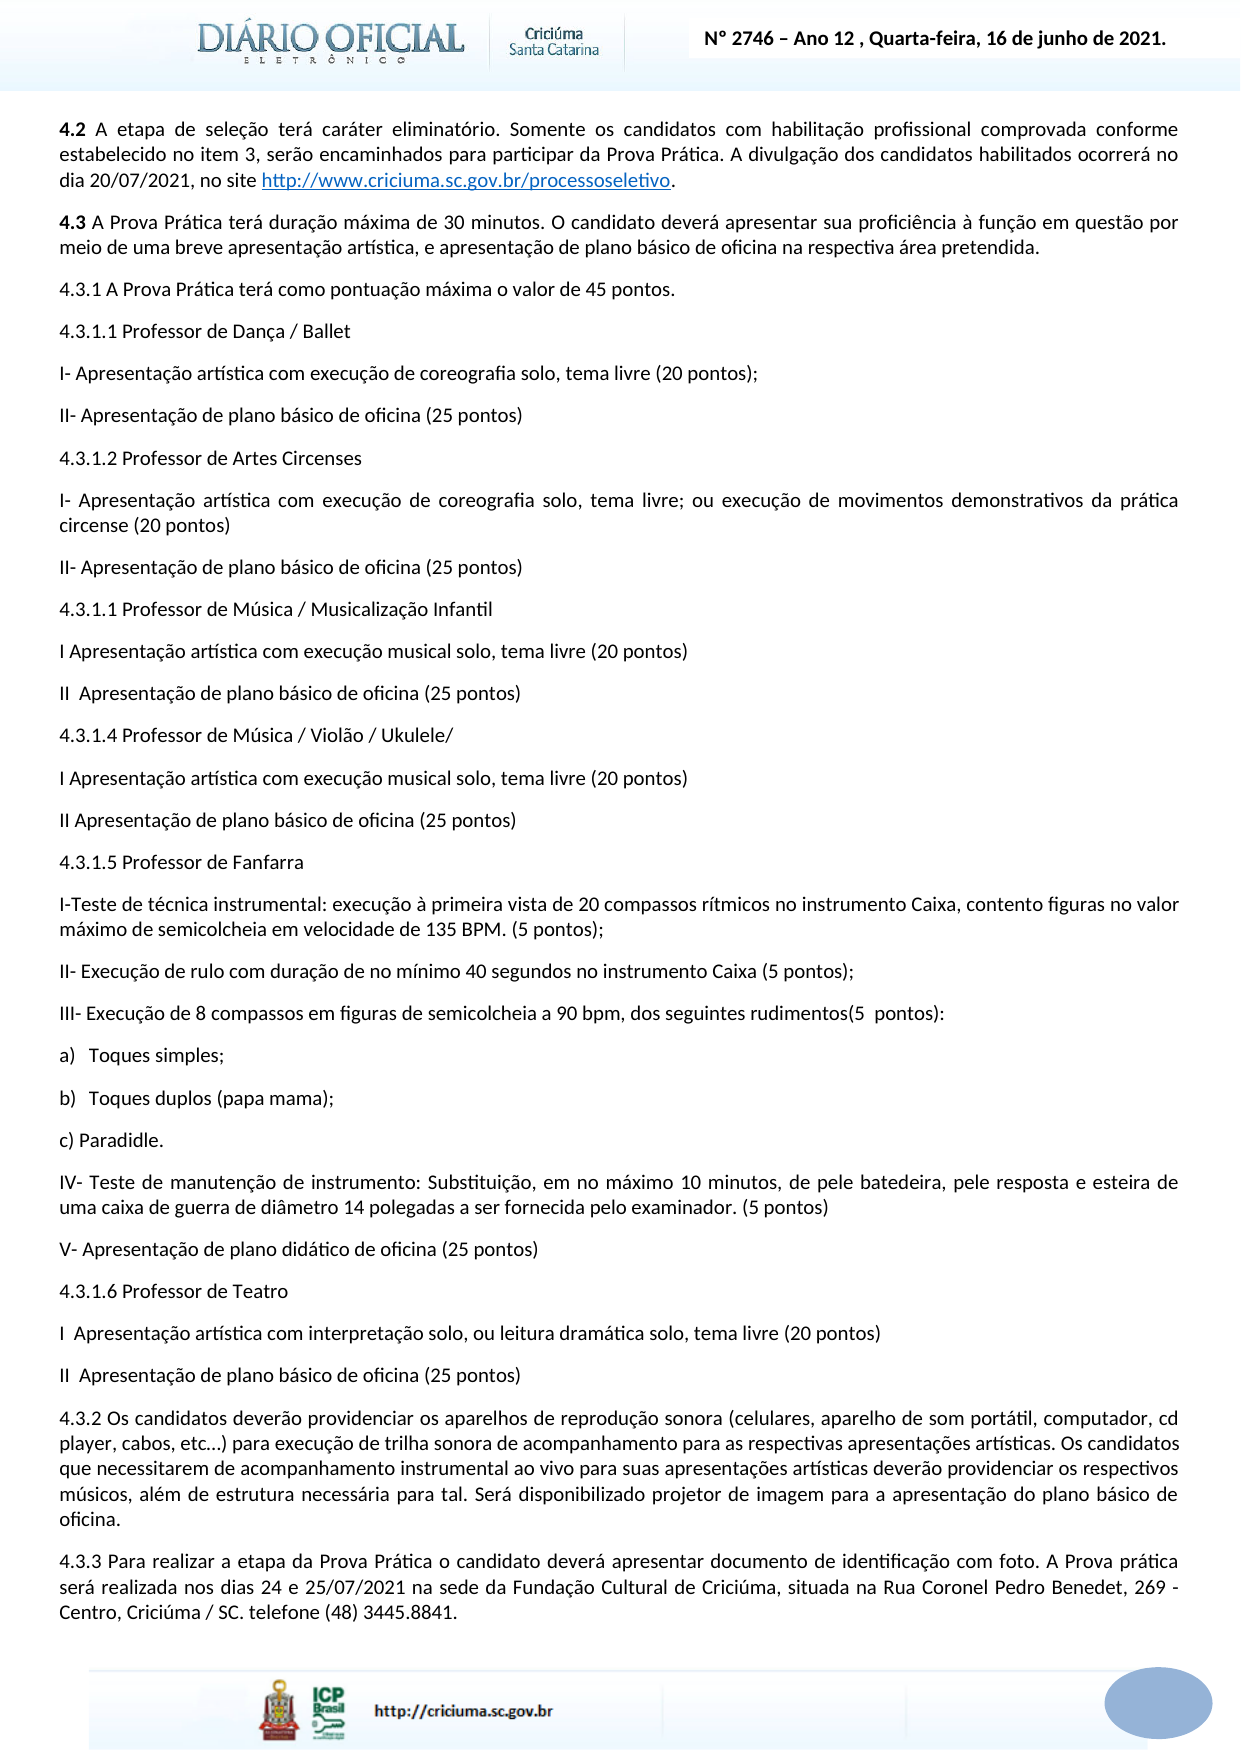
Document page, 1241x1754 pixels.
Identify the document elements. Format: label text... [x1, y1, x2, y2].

text II- Apresentação de plano básico de oficina (25 pontos) [59, 554, 1181, 580]
text II Apresentação de plano básico de oficina (25 pontos) [59, 807, 1181, 832]
text II- Execução de rulo com duração de no mínimo 40 segundos no instrumento Caixa (5 pontos); [59, 958, 1181, 984]
text V- Apresentação de plano didático de oficina (25 pontos) [59, 1236, 1181, 1262]
text 4.3.1.6 Professor de Teatro [59, 1278, 1181, 1304]
text 4.3.1.4 Professor de Música / Violão / Ukulele/ [59, 723, 1181, 748]
text II- Apresentação de plano básico de oficina (25 pontos) [59, 403, 1181, 428]
text 4.2 A etapa de seleção terá caráter eliminatório. Somente os candidatos com habilitação profissional comprovada conforme estabelecido no item 3, serão encaminhados para participar da Prova Prática. A divulgação dos candidatos habilitados ocorrerá no dia 20/07/2021, no site http://www.criciuma.sc.gov.br/processoseletivo. [59, 116, 1181, 192]
list Toques duplos (papa mama); [59, 1085, 1181, 1110]
text I Apresentação artística com execução musical solo, tema livre (20 pontos) [59, 765, 1181, 790]
text 4.3.1 A Prova Prática terá como pontuação máxima o valor de 45 pontos. [59, 276, 1181, 302]
text 4.3.1.5 Professor de Fanfarra [59, 849, 1181, 874]
text I Apresentação artística com execução musical solo, tema livre (20 pontos) [59, 638, 1181, 664]
text 4.3 A Prova Prática terá duração máxima de 30 minutos. O candidato deverá apresentar sua proficiência à função em questão por meio de uma breve apresentação artística, e apresentação de plano básico de oficina na respectiva área pretendida. [59, 209, 1181, 260]
text 4.3.1.1 Professor de Música / Musicalização Infantil [59, 596, 1181, 622]
text IV- Teste de manutenção de instrumento: Substituição, em no máximo 10 minutos, de pele batedeira, pele resposta e esteira de uma caixa de guerra de diâmetro 14 polegadas a ser fornecida pelo examinador. (5 pontos) [59, 1169, 1181, 1220]
text I Apresentação artística com interpretação solo, ou leitura dramática solo, tema livre (20 pontos) [59, 1321, 1181, 1346]
text I-Teste de técnica instrumental: execução à primeira vista de 20 compassos rítmicos no instrumento Caixa, contento figuras no valor máximo de semicolcheia em velocidade de 135 BPM. (5 pontos); [59, 891, 1181, 942]
text III- Execução de 8 compassos em figuras de semicolcheia a 90 bpm, dos seguintes rudimentos(5 pontos): [59, 1001, 1181, 1026]
text 4.3.1.1 Professor de Dança / Ballet [59, 318, 1181, 344]
text 4.3.1.2 Professor de Artes Circenses [59, 445, 1181, 470]
text II Apresentação de plano básico de oficina (25 pontos) [59, 681, 1181, 706]
text 4.3.2 Os candidatos deverão providenciar os aparelhos de reprodução sonora (celulares, aparelho de som portátil, computador, cd player, cabos, etc…) para execução de trilha sonora de acompanhamento para as respectivas apresentações artísticas. Os candidatos que necessitarem de acompanhamento instrumental ao vivo para suas apresentações artísticas deverão providenciar os respectivos músicos, além de estrutura necessária para tal. Será disponibilizado projetor de imagem para a apresentação do plano básico de oficina. [59, 1405, 1181, 1532]
text II Apresentação de plano básico de oficina (25 pontos) [59, 1363, 1181, 1388]
list Toques simples; [59, 1043, 1181, 1068]
text 4.3.3 Para realizar a etapa da Prova Prática o candidato deverá apresentar documento de identificação com foto. A Prova prática será realizada nos dias 24 e 25/07/2021 na sede da Fundação Cultural de Criciúma, situada na Rua Coronel Pedro Benedet, 269 - Centro, Criciúma / SC. telefone (48) 3445.8841. [59, 1548, 1181, 1625]
text I- Apresentação artística com execução de coreografia solo, tema livre; ou execução de movimentos demonstrativos da prática circense (20 pontos) [59, 487, 1181, 538]
text I- Apresentação artística com execução de coreografia solo, tema livre (20 pontos); [59, 361, 1181, 386]
text c) Paradidle. [59, 1127, 1181, 1152]
